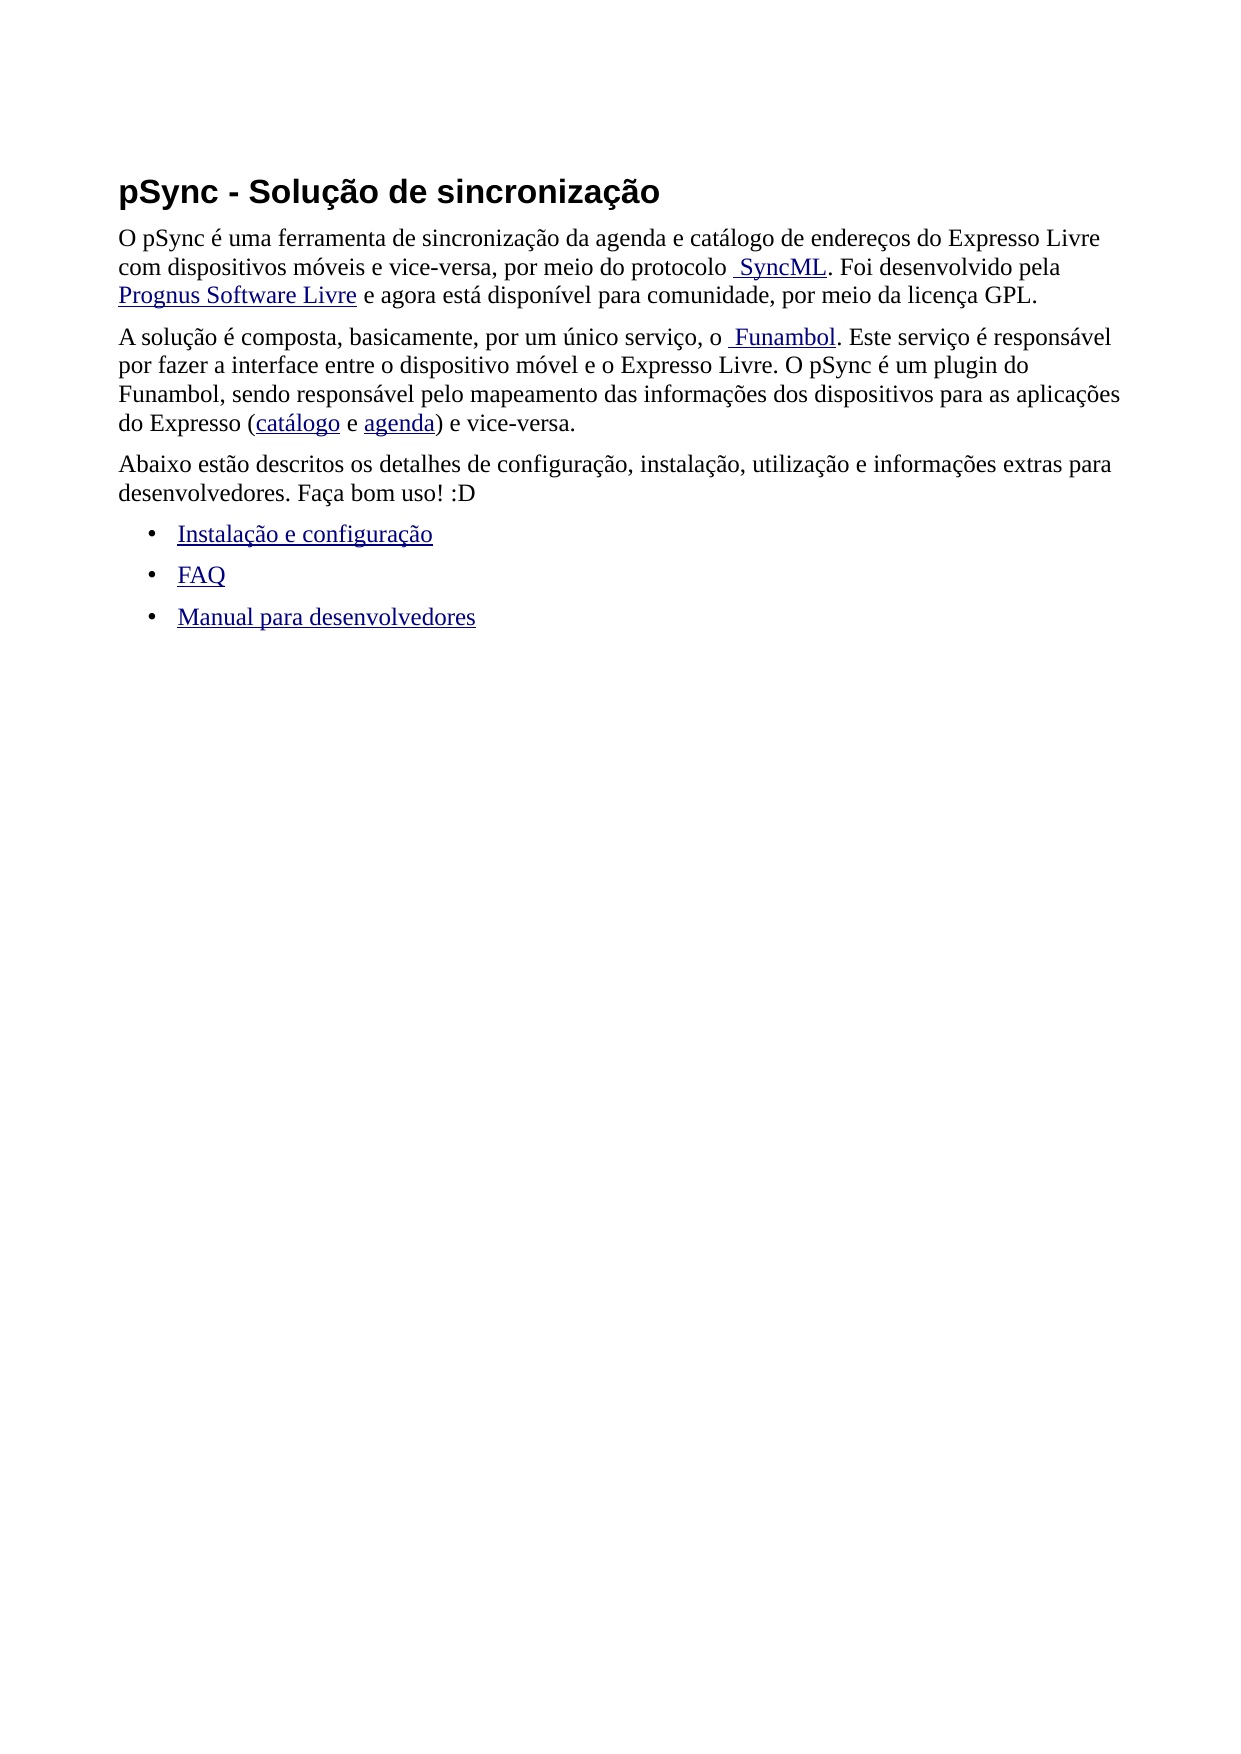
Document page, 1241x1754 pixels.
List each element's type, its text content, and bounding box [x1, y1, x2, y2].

text O pSync é uma ferramenta de sincronização da agenda e catálogo de endereços do Expresso Livre com dispositivos móveis e vice-versa, por meio do protocolo SyncML. Foi desenvolvido pela Prognus Software Livre e agora está disponível para comunidade, por meio da licença GPL. [118, 223, 1122, 309]
text A solução é composta, basicamente, por um único serviço, o Funambol. Este serviço é responsável por fazer a interface entre o dispositivo móvel e o Expresso Livre. O pSync é um plugin do Funambol, sendo responsável pelo mapeamento das informações dos dispositivos para as aplicações do Expresso (catálogo e agenda) e vice-versa. [118, 322, 1122, 437]
list Manual para desenvolvedores [148, 602, 1122, 631]
text Abaixo estão descritos os detalhes de configuração, instalação, utilização e informações extras para desenvolvedores. Faça bom uso! :D [118, 449, 1122, 507]
subtitle pSync - Solução de sincronização [118, 172, 1122, 211]
list Instalação e configuração [148, 519, 1122, 548]
list FAQ [148, 561, 1122, 589]
